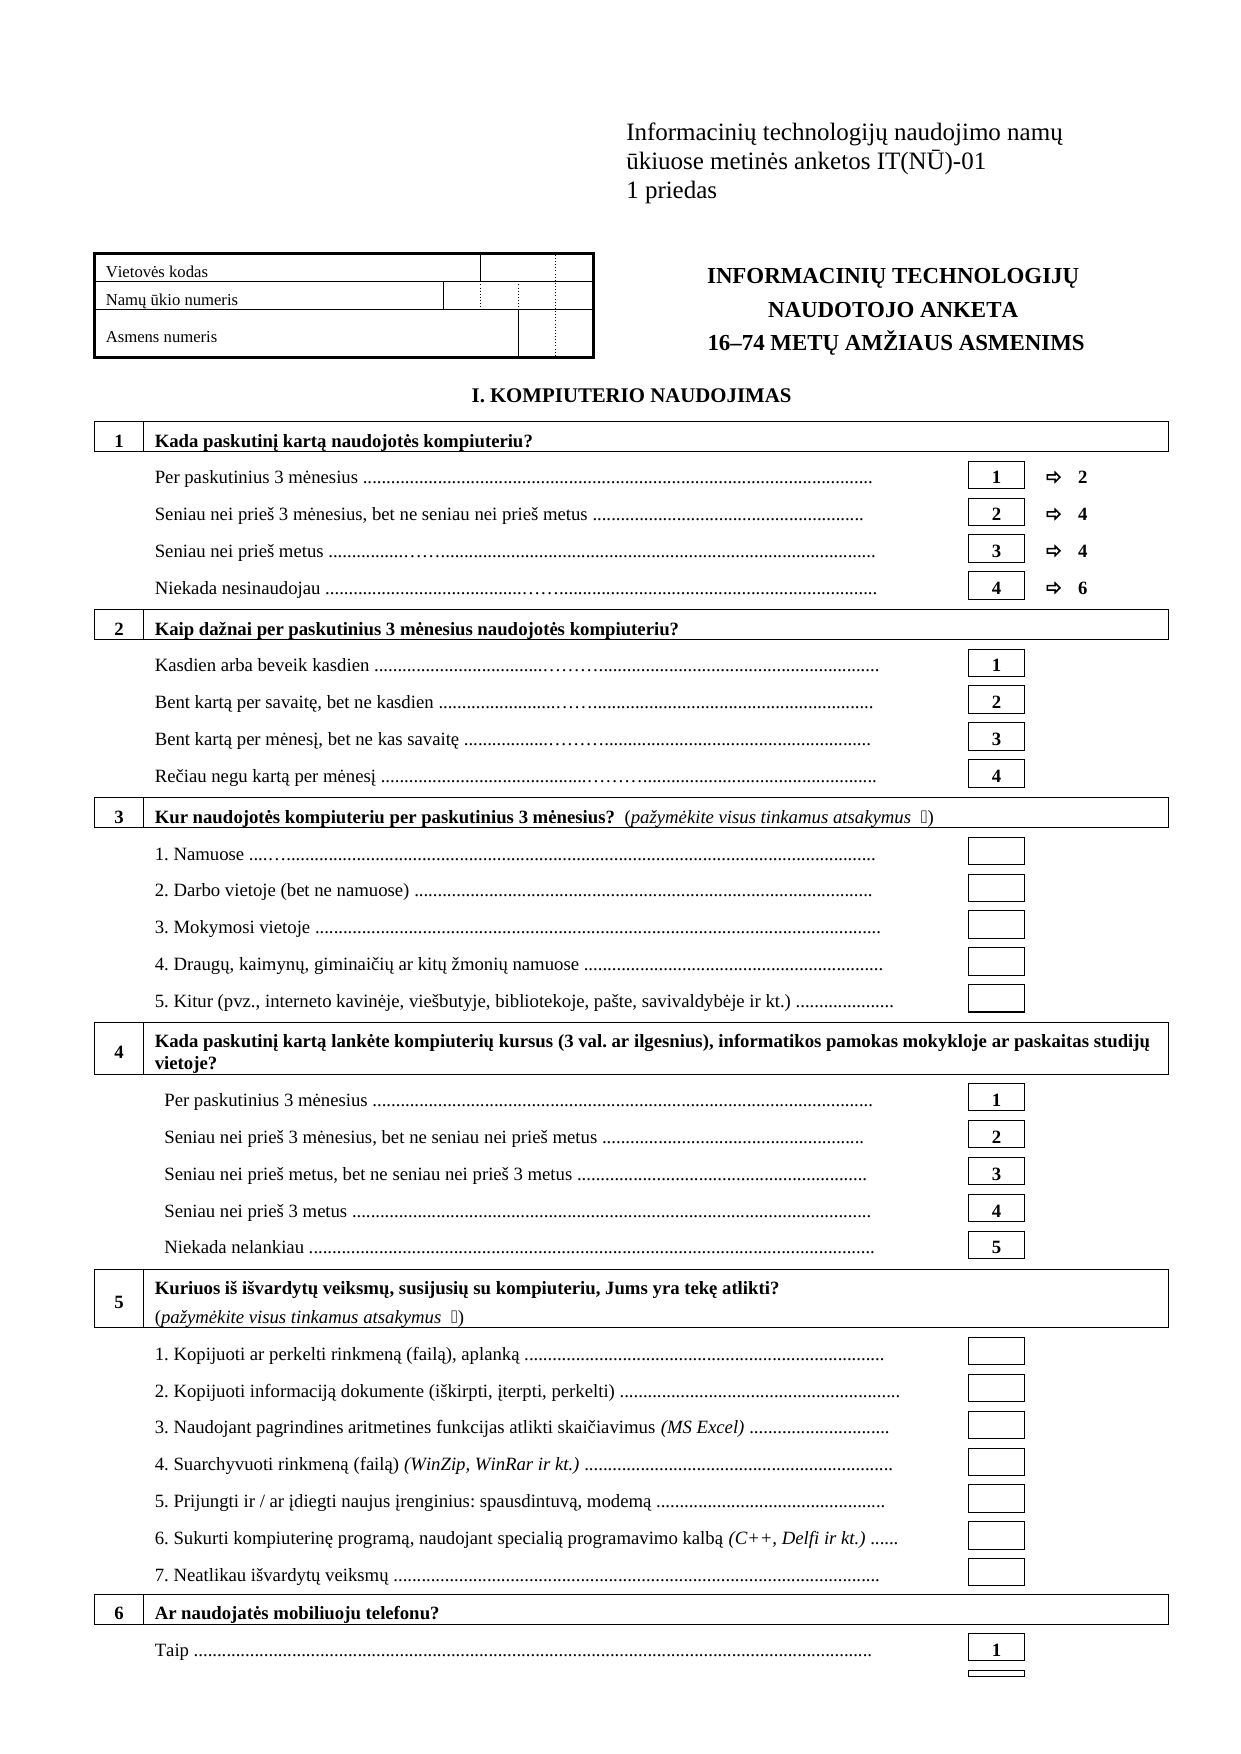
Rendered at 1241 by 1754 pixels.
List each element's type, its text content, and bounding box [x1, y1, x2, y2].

table_header [95, 1083, 143, 1110]
table_header [1025, 1670, 1168, 1676]
table_header 1. Namuose ....….............................................................................................................................. [143, 837, 968, 864]
table_header 3 [969, 535, 1024, 562]
table_header Niekada nelankiau ......................................................................................................................... [143, 1231, 968, 1258]
table_header 3 [969, 723, 1024, 750]
table_header [95, 571, 143, 598]
table_header Ar naudojatės mobiliuoju telefonu? [144, 1595, 1168, 1623]
table_header [969, 1338, 1024, 1364]
table_header [1025, 1231, 1168, 1258]
table_header  6 [1025, 571, 1168, 598]
table_header 1. Kopijuoti ar perkelti rinkmeną (failą), aplanką ............................................................................. [143, 1337, 968, 1364]
table_header [1025, 1484, 1168, 1512]
table_header [1025, 984, 1168, 1011]
table_header [1025, 759, 1168, 787]
table_header [95, 947, 143, 974]
table_header [969, 1412, 1024, 1438]
table_header Seniau nei prieš metus ................……............................................................................................. [143, 534, 968, 562]
table_cell [595, 281, 624, 309]
table_header Bent kartą per savaitę, bet ne kasdien .........................……............................................................ [143, 685, 968, 713]
table_header 1 [969, 1634, 1024, 1660]
table_cell [481, 310, 518, 356]
table_header 5 [969, 1232, 1024, 1258]
table_header [95, 534, 143, 562]
table_header [95, 1157, 143, 1184]
table_header Per paskutinius 3 mėnesius ........................................................................................................... [143, 1083, 968, 1110]
table_header [95, 498, 143, 525]
table_header [95, 1374, 143, 1401]
table_header [969, 875, 1024, 901]
table_header [95, 1120, 143, 1147]
table_header [95, 1633, 143, 1660]
table_header 2. Kopijuoti informaciją dokumente (iškirpti, įterpti, perkelti) ............................................................ [143, 1374, 968, 1401]
table_header Seniau nei prieš 3 mėnesius, bet ne seniau nei prieš metus .......................................................... [143, 498, 968, 525]
table_header 1 [969, 1084, 1024, 1110]
table_cell [518, 282, 556, 309]
table_header Kasdien arba beveik kasdien ....................................………............................................................ [143, 649, 968, 676]
table_header Kada paskutinį kartą lankėte kompiuterių kursus (3 val. ar ilgesnius), informatikos pamokas mokykloje ar paskaitas studijų vietoje? [144, 1023, 1168, 1073]
table_header [95, 649, 143, 676]
table_header 5. Kitur (pvz., interneto kavinėje, viešbutyje, bibliotekoje, pašte, savivaldybėje ir kt.) ..................... [143, 984, 968, 1011]
table_header I. KOMPIUTERIO NAUDOJIMAS [95, 378, 1168, 407]
table_header [969, 1559, 1024, 1585]
table_header [1025, 910, 1168, 938]
table_header [1025, 1558, 1168, 1585]
table_header [1025, 685, 1168, 713]
table_header [1025, 1157, 1168, 1184]
table_header Kada paskutinį kartą naudojotės kompiuteriu? [144, 422, 1168, 451]
table_header [95, 984, 143, 1011]
table_header [1025, 1374, 1168, 1401]
table_header [595, 252, 624, 281]
table_header [518, 255, 556, 281]
table_header [443, 255, 480, 281]
table_header [143, 1670, 968, 1676]
table_header Bent kartą per mėnesį, bet ne kas savaitę ..................………......................................................... [143, 722, 968, 750]
table_header 6. Sukurti kompiuterinę programą, naudojant specialią programavimo kalbą (C++, Delfi ir kt.) ...... [143, 1521, 968, 1548]
table_header [95, 910, 143, 938]
table_header [969, 1449, 1024, 1475]
table_cell Asmens numeris [96, 310, 443, 356]
table_header [95, 837, 143, 864]
table_header Per paskutinius 3 mėnesius ............................................................................................................. [143, 461, 968, 488]
table_header [95, 1670, 143, 1676]
table_header Kur naudojotės kompiuteriu per paskutinius 3 mėnesius? (pažymėkite visus tinkamus atsakymus ) [144, 798, 1168, 827]
table_header 2 [969, 686, 1024, 713]
text 1 priedas [94, 175, 1146, 204]
table_header 1 [969, 462, 1024, 488]
table_cell [481, 282, 518, 309]
table_header 3. Mokymosi vietoje ......................................................................................................................... [143, 910, 968, 938]
table_header 4. Draugų, kaimynų, giminaičių ar kitų žmonių namuose ................................................................ [143, 947, 968, 974]
table_header Vietovės kodas [96, 255, 443, 281]
table_header 4 [969, 760, 1024, 787]
table_header 2. Darbo vietoje (bet ne namuose) .................................................................................................. [143, 874, 968, 901]
table_header [969, 838, 1024, 864]
table_header Rečiau negu kartą per mėnesį ............................................……….................................................. [143, 759, 968, 787]
table_cell Namų ūkio numeris [96, 282, 443, 309]
table_header [969, 1375, 1024, 1401]
table_cell [556, 310, 592, 356]
table_header [1025, 1083, 1168, 1110]
table_header [95, 722, 143, 750]
table_header 2 [969, 1121, 1024, 1147]
table_header Seniau nei prieš 3 metus ............................................................................................................... [143, 1194, 968, 1221]
table_header 2 [95, 610, 143, 639]
table_header [1025, 874, 1168, 901]
table_cell [444, 282, 481, 309]
table_header Informacinių technologijŲ naudotojo Anketa 16–74 metų amžiaus asmenims [624, 252, 1168, 356]
table_header [95, 1558, 143, 1585]
text ūkiuose metinės anketos IT(NŪ)-01 [94, 146, 1146, 175]
table_header  4 [1025, 498, 1168, 525]
table_header [556, 255, 592, 281]
table_cell [556, 282, 592, 309]
table_header 3 [95, 798, 143, 827]
table_header [1025, 1120, 1168, 1147]
table_header Kaip dažnai per paskutinius 3 mėnesius naudojotės kompiuteriu? [144, 610, 1168, 639]
table_cell [443, 310, 481, 356]
table_header [95, 1231, 143, 1258]
table_header [1025, 1337, 1168, 1364]
table_header [95, 759, 143, 787]
table_header [1025, 1448, 1168, 1475]
table_header Taip ................................................................................................................................................. [143, 1633, 968, 1660]
table_cell [595, 309, 624, 356]
table_header [969, 1522, 1024, 1548]
table_header [95, 461, 143, 488]
table_header [1025, 1411, 1168, 1438]
table_header [95, 1448, 143, 1475]
table_header [969, 985, 1024, 1011]
table_header [95, 874, 143, 901]
table_header  4 [1025, 534, 1168, 562]
table_header [969, 948, 1024, 974]
table_header [95, 685, 143, 713]
text Informacinių technologijų naudojimo namų [94, 117, 1146, 146]
table_header [481, 255, 518, 281]
table_header [1025, 1633, 1168, 1660]
table_header [1025, 722, 1168, 750]
table_header [95, 1411, 143, 1438]
table_header [1025, 947, 1168, 974]
table_header 3. Naudojant pagrindines aritmetines funkcijas atlikti skaičiavimus (MS Excel) .............................. [143, 1411, 968, 1438]
table_header [969, 1485, 1024, 1512]
table_header [1025, 649, 1168, 676]
table_header 1 [969, 650, 1024, 676]
table_header  2 [1025, 461, 1168, 488]
table_header 2 [969, 499, 1024, 525]
table_header [95, 1484, 143, 1512]
table_header [969, 911, 1024, 938]
table_header 4 [969, 1195, 1024, 1221]
table_header 4 [969, 572, 1024, 598]
table_header 6 [95, 1595, 143, 1623]
table_header 4 [95, 1023, 143, 1073]
table_header [1025, 1521, 1168, 1548]
table_header Niekada nesinaudojau ..........................................…….................................................................... [143, 571, 968, 598]
table_header [1025, 1194, 1168, 1221]
table_header Kuriuos iš išvardytų veiksmų, susijusių su kompiuteriu, Jums yra tekę atlikti? (pažymėkite visus tinkamus atsakymus ) [144, 1270, 1168, 1327]
table_cell [519, 310, 556, 356]
table_header 7. Neatlikau išvardytų veiksmų ........................................................................................................ [143, 1558, 968, 1585]
table_header [1025, 837, 1168, 864]
table_header [969, 1671, 1024, 1676]
table_header [95, 1521, 143, 1548]
table_header 1 [95, 422, 143, 451]
table_header Seniau nei prieš 3 mėnesius, bet ne seniau nei prieš metus ........................................................ [143, 1120, 968, 1147]
table_header 4. Suarchyvuoti rinkmeną (failą) (WinZip, WinRar ir kt.) .................................................................. [143, 1448, 968, 1475]
table_header [95, 1194, 143, 1221]
table_header Seniau nei prieš metus, bet ne seniau nei prieš 3 metus .............................................................. [143, 1157, 968, 1184]
table_header 5 [95, 1270, 143, 1327]
table_header 3 [969, 1158, 1024, 1184]
table_header 5. Prijungti ir / ar įdiegti naujus įrenginius: spausdintuvą, modemą ................................................. [143, 1484, 968, 1512]
table_header [95, 1337, 143, 1364]
